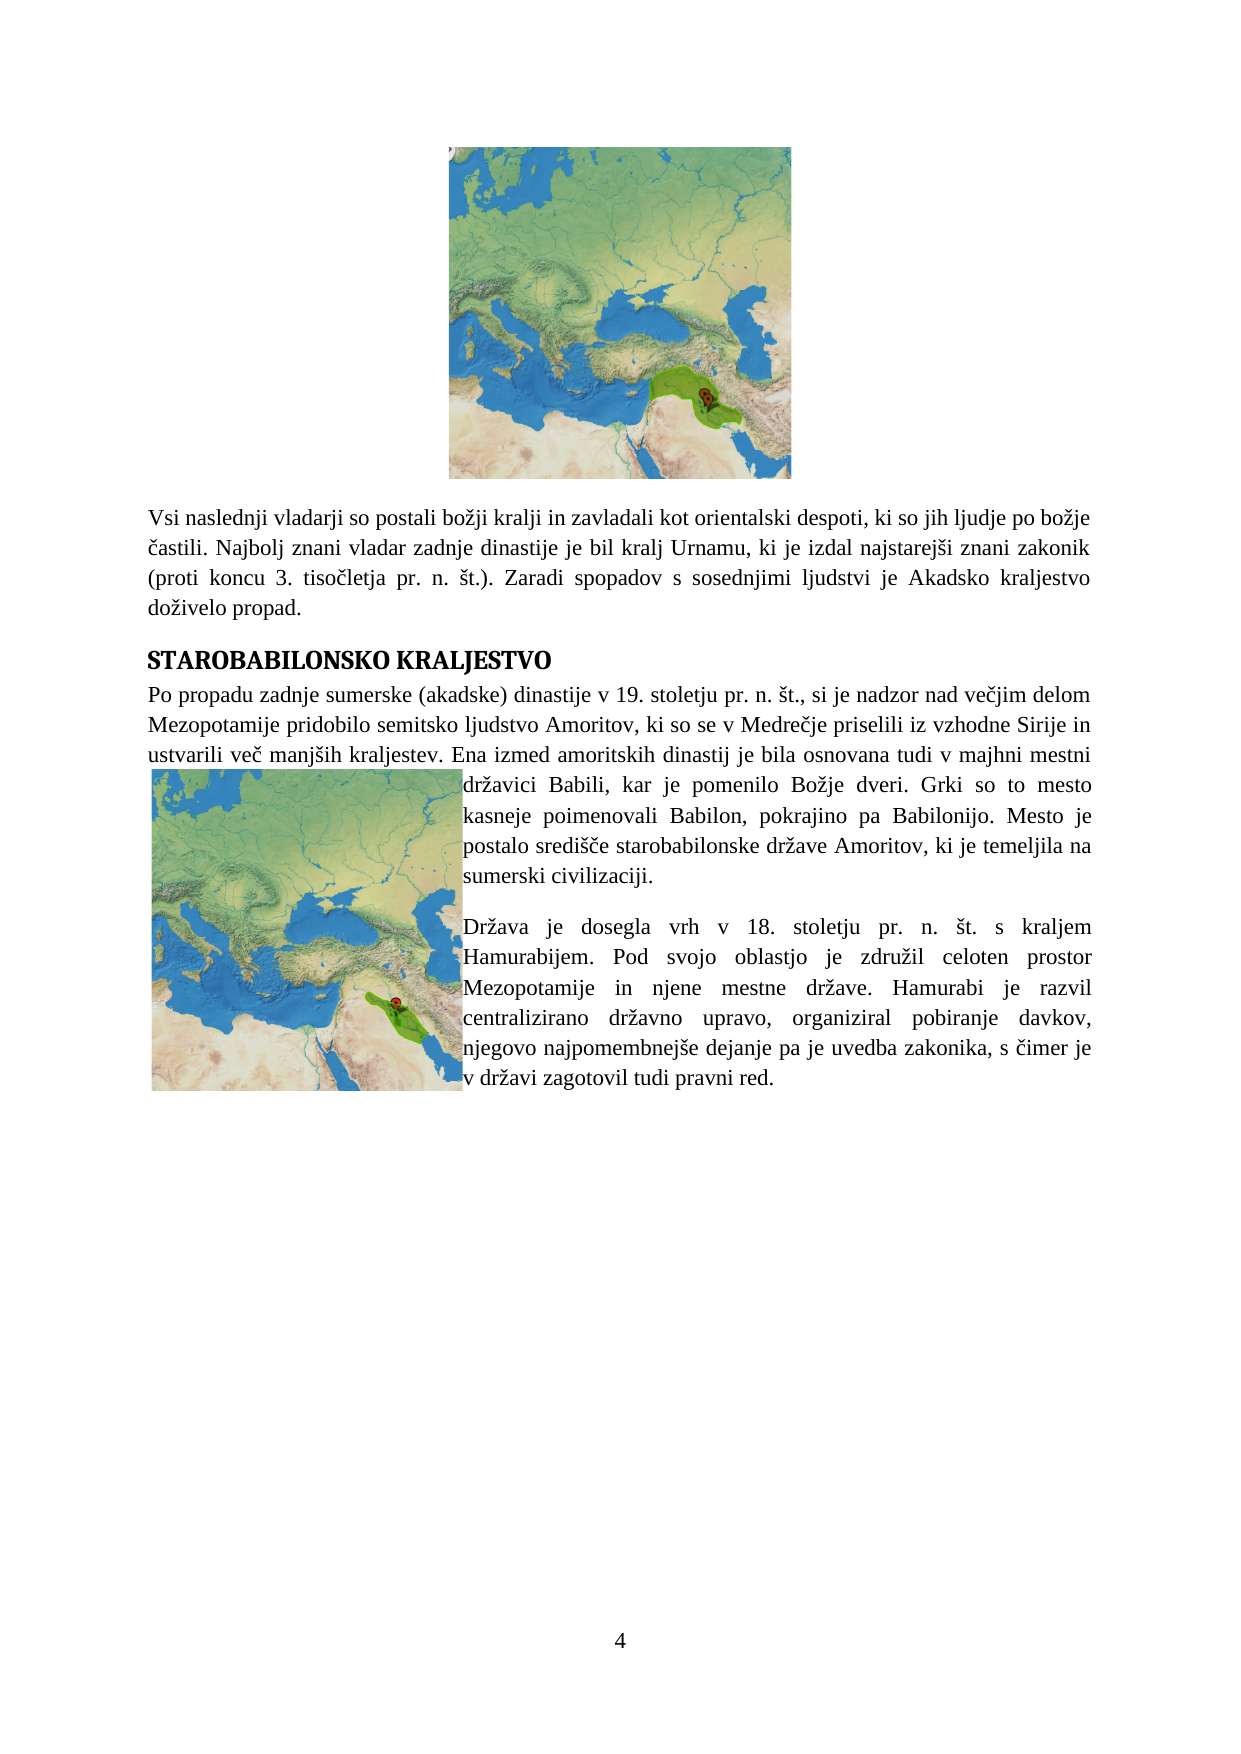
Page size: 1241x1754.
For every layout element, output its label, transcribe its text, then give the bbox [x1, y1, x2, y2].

picture [448, 147, 792, 479]
text Vsi naslednji vladarji so postali božji kralji in zavladali kot orientalski despoti, ki so jih ljudje po božje častili. Najbolj znani vladar zadnje dinastije je bil kralj Urnamu, ki je izdal najstarejši znani zakonik (proti koncu 3. tisočletja pr. n. št.). Zaradi spopadov s sosednjimi ljudstvi je Akadsko kraljestvo doživelo propad. [148, 503, 1093, 621]
text Država je dosegla vrh v 18. stoletju pr. n. št. s kraljem Hamurabijem. Pod svojo oblastjo je združil celoten prostor Mezopotamije in njene mestne države. Hamurabi je razvil centralizirano državno upravo, organiziral pobiranje davkov, njegovo najpomembnejše dejanje pa je uvedba zakonika, s čimer je v državi zagotovil tudi pravni red. [148, 913, 1093, 1091]
subtitle STAROBABILONSKO KRALJESTVO [148, 645, 1093, 676]
text Po propadu zadnje sumerske (akadske) dinastije v 19. stoletju pr. n. št., si je nadzor nad večjim delom Mezopotamije pridobilo semitsko ljudstvo Amoritov, ki so se v Medrečje priselili iz vzhodne Sirije in ustvarili več manjših kraljestev. Ena izmed amoritskih dinastij je bila osnovana tudi v majhni mestni državici Babili, kar je pomenilo Božje dveri. Grki so to mesto kasneje poimenovali Babilon, pokrajino pa Babilonijo. Mesto je postalo središče starobabilonske države Amoritov, ki je temeljila na sumerski civilizaciji. [148, 681, 1093, 888]
picture [151, 888, 463, 913]
